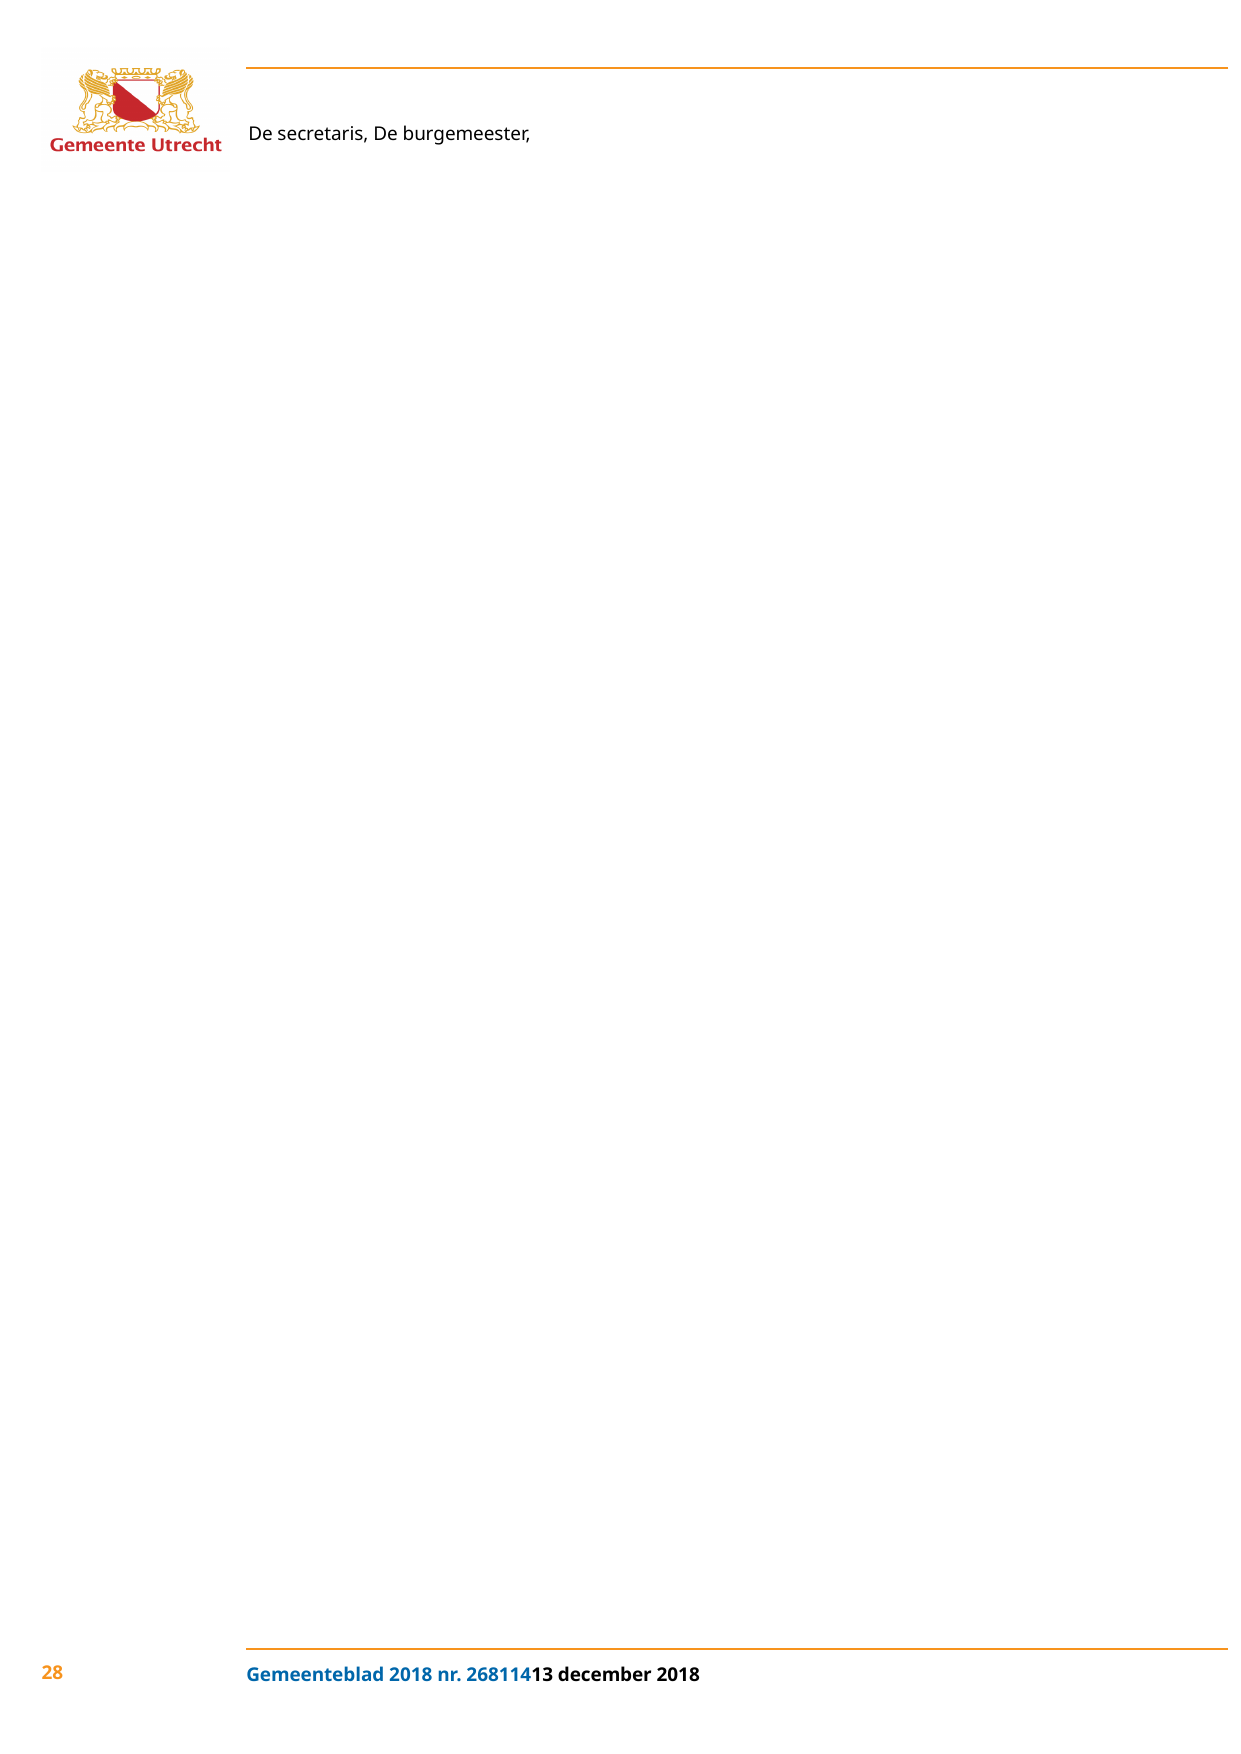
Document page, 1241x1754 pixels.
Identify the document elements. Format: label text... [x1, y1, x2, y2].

text De secretaris, De burgemeester, [248, 121, 1152, 146]
picture [41, 47, 231, 172]
